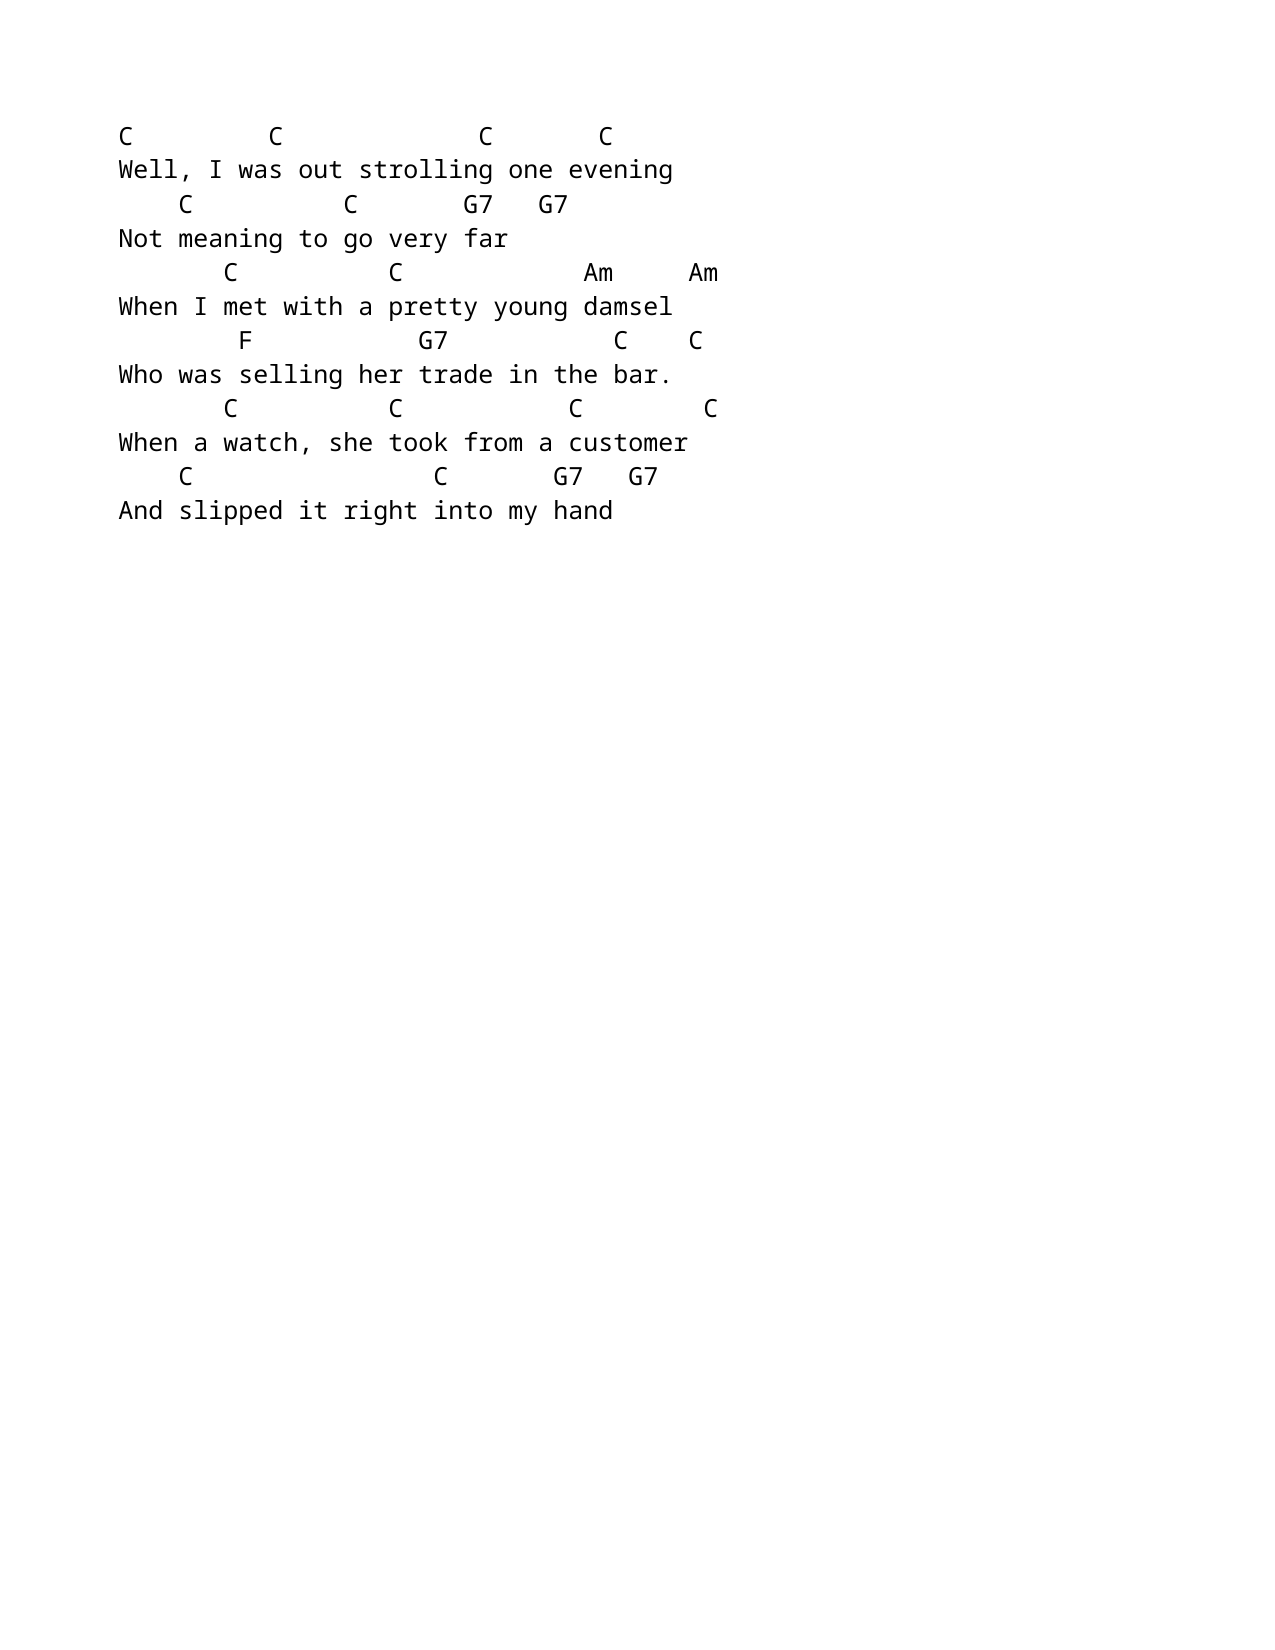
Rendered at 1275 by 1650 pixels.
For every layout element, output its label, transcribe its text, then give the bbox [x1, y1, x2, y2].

text C C G7 G7 [118, 186, 1157, 220]
text When I met with a pretty young damsel [118, 288, 1157, 322]
text And slipped it right into my hand [118, 493, 1157, 527]
text C C C C [118, 391, 1157, 425]
text C C Am Am [118, 254, 1157, 288]
text C C C C [118, 118, 1157, 152]
text Not meaning to go very far [118, 220, 1157, 254]
text C C G7 G7 [118, 459, 1157, 493]
text When a watch, she took from a customer [118, 425, 1157, 459]
text Well, I was out strolling one evening [118, 152, 1157, 186]
text F G7 C C [118, 322, 1157, 357]
text Who was selling her trade in the bar. [118, 357, 1157, 391]
